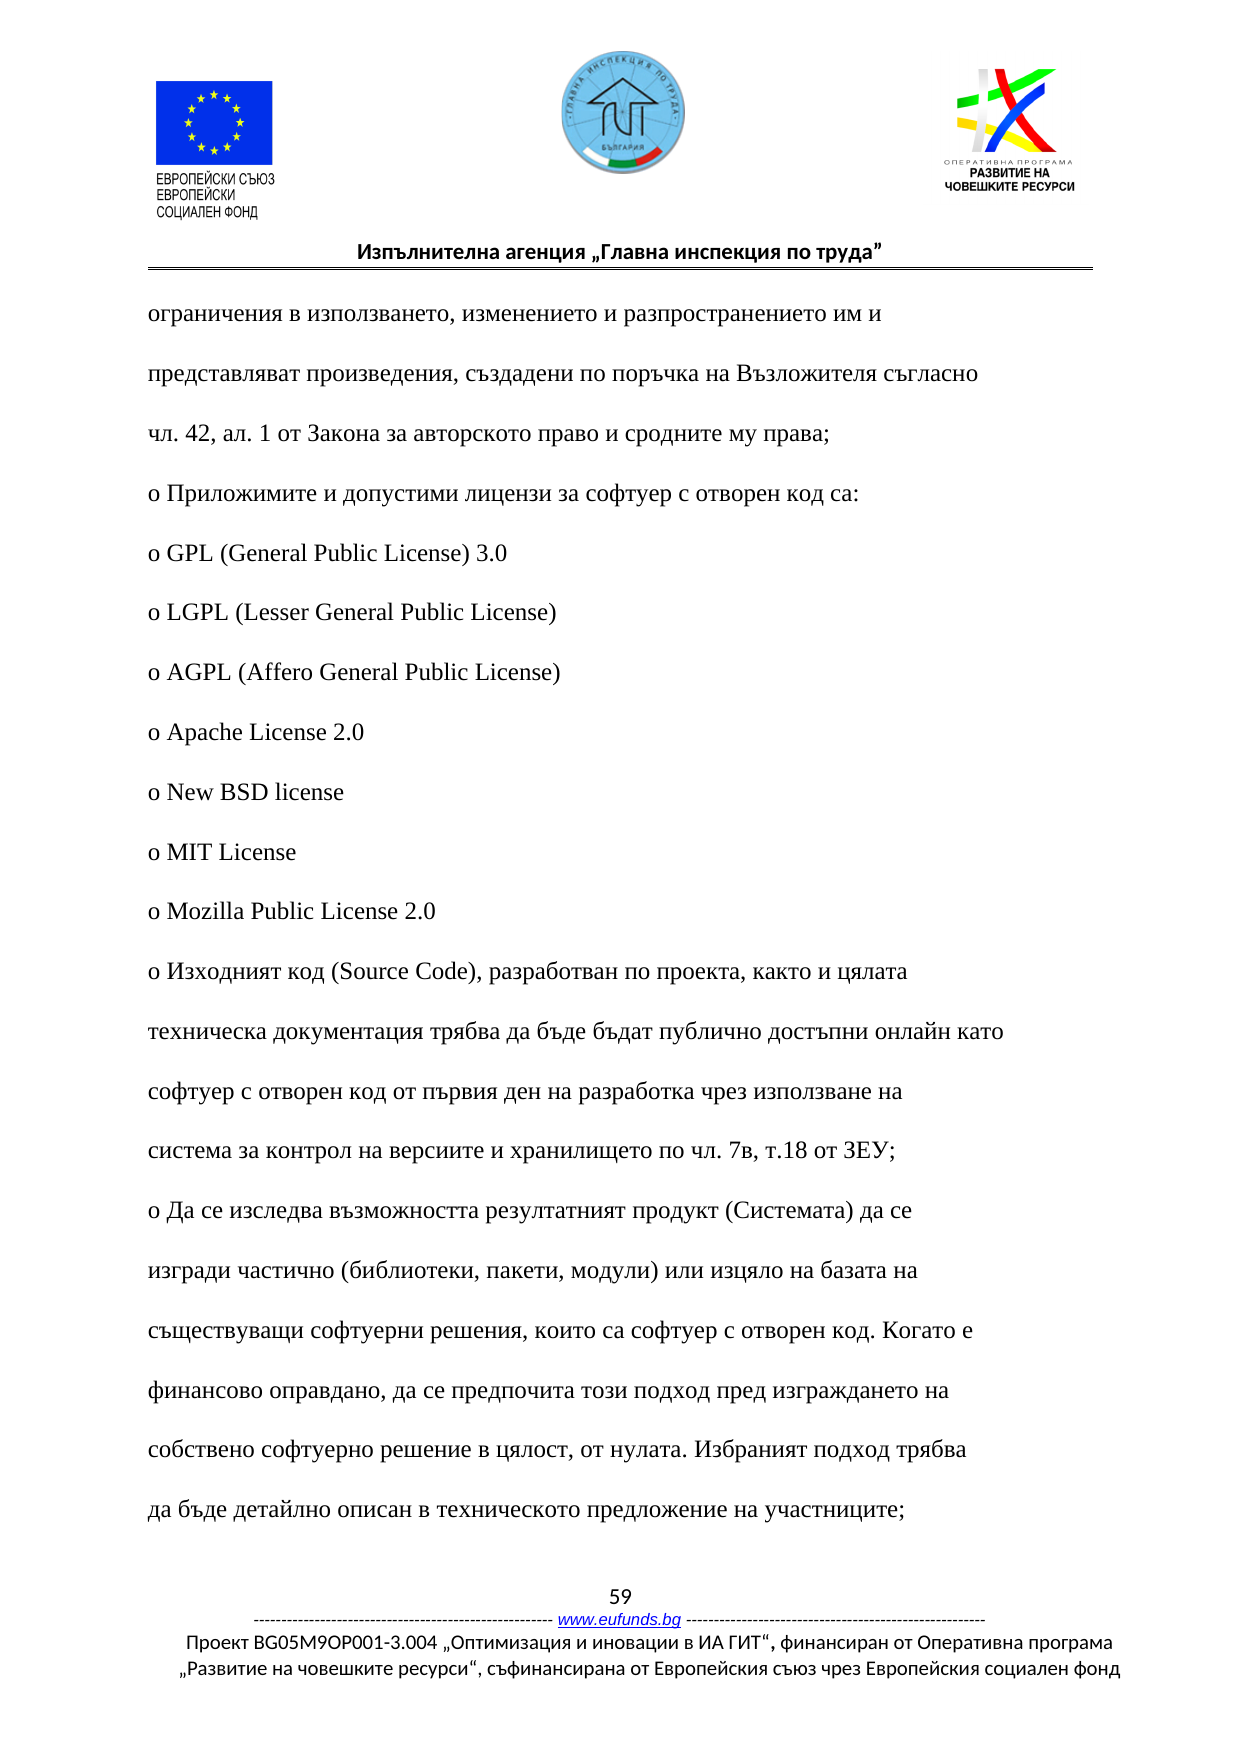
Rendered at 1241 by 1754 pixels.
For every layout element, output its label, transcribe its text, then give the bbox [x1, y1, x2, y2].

text o Apache License 2.0 [148, 717, 1093, 746]
text представляват произведения, създадени по поръчка на Възложителя съгласно [148, 358, 1093, 387]
text изгради частично (библиотеки, пакети, модули) или изцяло на базата на [148, 1255, 1093, 1284]
text o New BSD license [148, 777, 1093, 806]
text съществуващи софтуерни решения, които са софтуер с отворен код. Когато е [148, 1315, 1093, 1344]
text o Да се изследва възможността резултатният продукт (Системата) да се [148, 1195, 1093, 1224]
text техническа документация трябва да бъде бъдат публично достъпни онлайн като [148, 1016, 1093, 1045]
text o LGPL (Lesser General Public License) [148, 597, 1093, 626]
text o AGPL (Affero General Public License) [148, 657, 1093, 686]
text o GPL (General Public License) 3.0 [148, 538, 1093, 566]
text собствено софтуерно решение в цялост, от нулата. Избраният подход трябва [148, 1434, 1093, 1463]
text o Приложимите и допустими лицензи за софтуер с отворен код са: [148, 478, 1093, 507]
text чл. 42, ал. 1 от Закона за авторското право и сродните му права; [148, 418, 1093, 447]
text софтуер с отворен код от първия ден на разработка чрез използване на [148, 1076, 1093, 1104]
text o Изходният код (Source Code), разработван по проекта, както и цялата [148, 956, 1093, 985]
text финансово оправдано, да се предпочита този подход пред изграждането на [148, 1375, 1093, 1403]
text ограничения в използването, изменението и разпространението им и [148, 298, 1093, 327]
text да бъде детайлно описан в техническото предложение на участниците; [148, 1494, 1093, 1523]
text o Mozilla Public License 2.0 [148, 896, 1093, 925]
text система за контрол на версиите и хранилището по чл. 7в, т.18 от ЗЕУ; [148, 1136, 1093, 1164]
text o MIT License [148, 837, 1093, 865]
